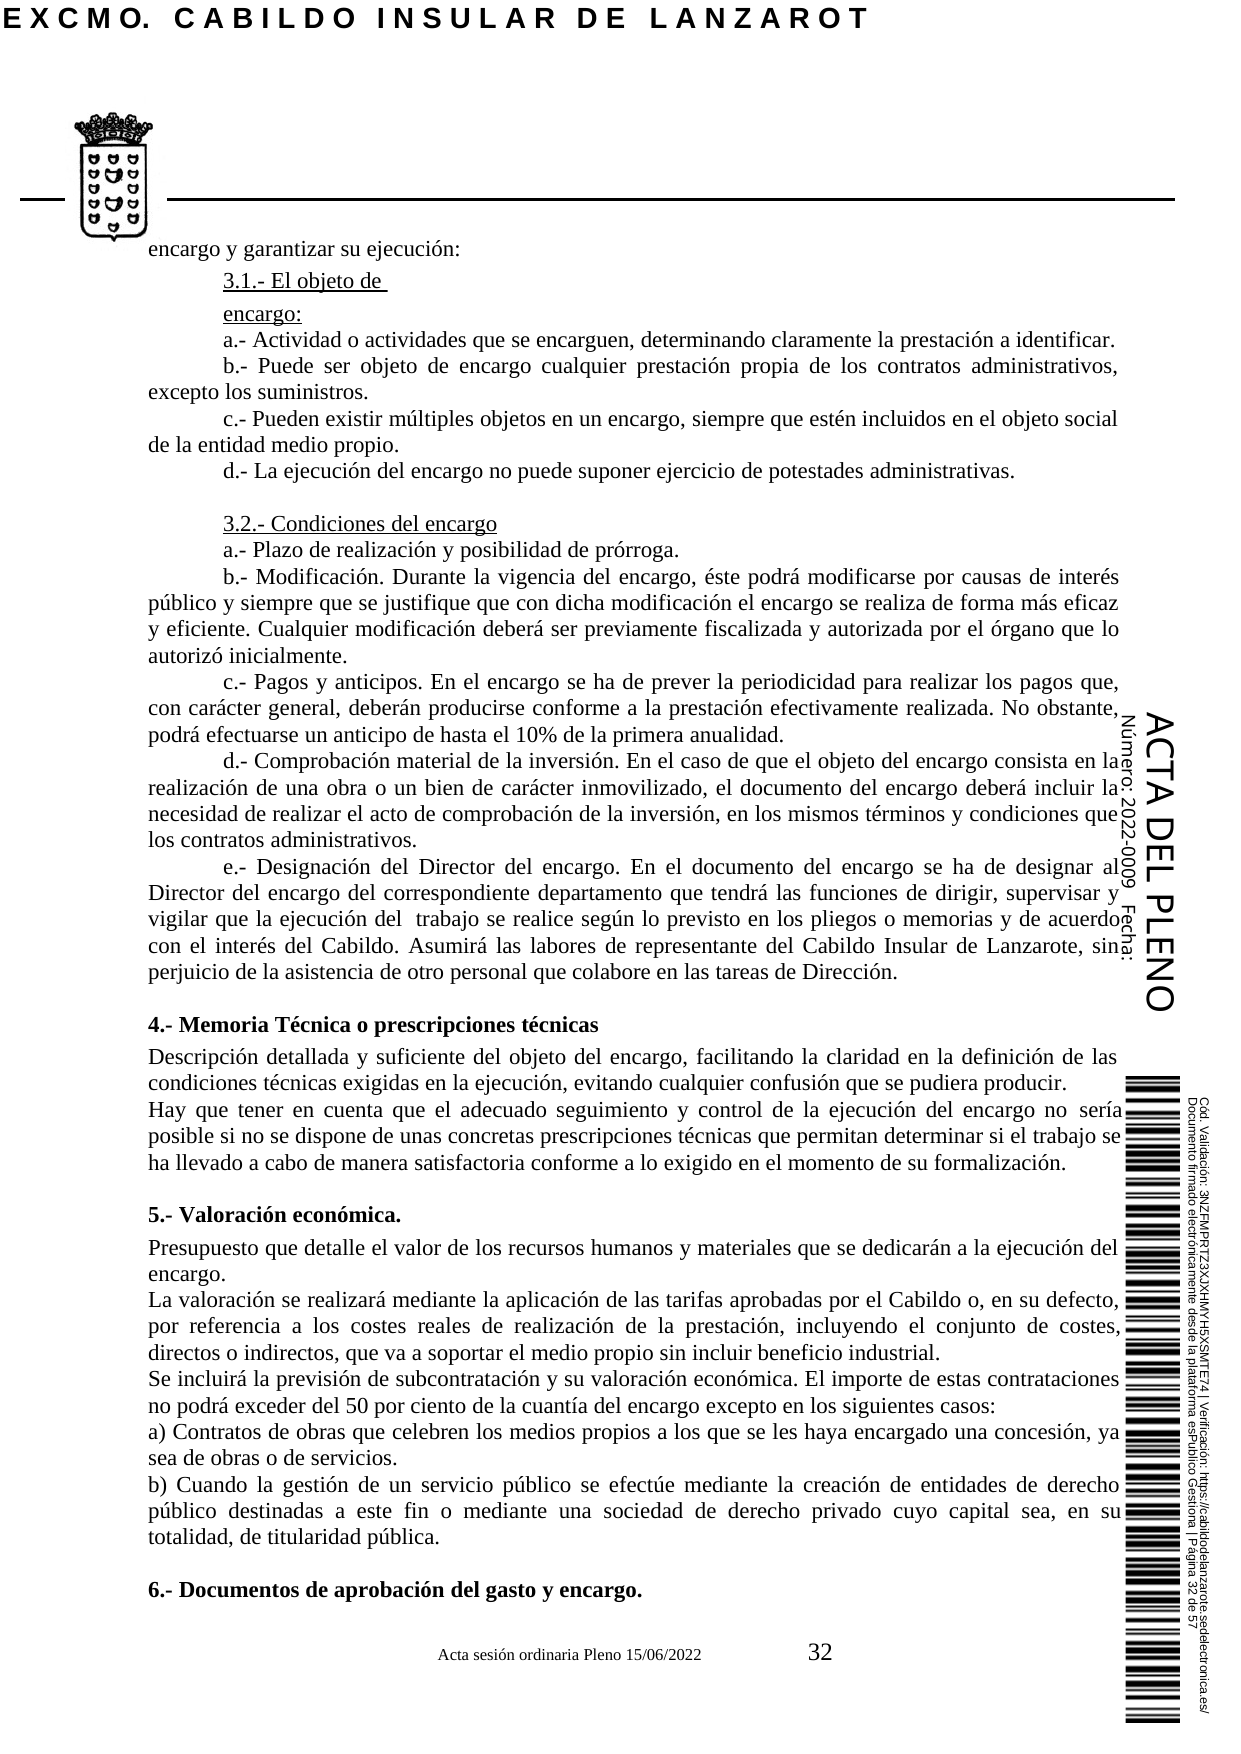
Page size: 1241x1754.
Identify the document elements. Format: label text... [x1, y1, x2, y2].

text Número: 2022-0009 Fecha: 05/08/2022 [1117, 714, 1140, 1011]
text c.- Pueden existir múltiples objetos en un encargo, siempre que estén incluidos en el objeto social de la entidad medio propio. [148, 404, 1127, 457]
text La valoración se realizará mediante la aplicación de las tarifas aprobadas por el Cabildo o, en su defecto, por referencia a los costes reales de realización de la prestación, incluyendo el conjunto de costes, directos o indirectos, que va a soportar el medio propio sin incluir beneficio industrial. [148, 1286, 1121, 1365]
text encargo y garantizar su ejecución: 3.1.- El objeto de encargo: [148, 235, 466, 326]
picture [1125, 1076, 1180, 1723]
text Presupuesto que detalle el valor de los recursos humanos y materiales que se dedicarán a la ejecución del encargo. [148, 1233, 1120, 1286]
text Se incluirá la previsión de subcontratación y su valoración económica. El importe de estas contrataciones no podrá exceder del 50 por ciento de la cuantía del encargo excepto en los siguientes casos: [148, 1365, 1121, 1418]
list Cuando la gestión de un servicio público se efectúe mediante la creación de entidades de derecho público destinadas a este fin o mediante una sociedad de derecho privado cuyo capital sea, en su totalidad, de titularidad pública. [148, 1471, 1121, 1550]
picture [65, 96, 167, 251]
text ACTA DEL PLENO [1149, 990, 1170, 1007]
text ACTA DEL PLENO [1140, 712, 1183, 1011]
text Cód. Validación: 3NZFMPRTZ3XJXHMYH5XSMTE74 | Verificación: https://cabildodelanzarote.sedelectronica.es/ Documento firmado electrónicamente desde la plataforma esPublico Gestiona | Página 32 de 57 [1186, 1097, 1211, 1724]
text e.- Designación del Director del encargo. En el documento del encargo se ha de designar al Director del encargo del correspondiente departamento que tendrá las funciones de dirigir, supervisar y vigilar que la ejecución del trabajo se realice según lo previsto en los pliegos o memorias y de acuerdo con el interés del Cabildo. Asumirá las labores de representante del Cabildo Insular de Lanzarote, sin perjuicio de la asistencia de otro personal que colabore en las tareas de Dirección. [148, 853, 1121, 984]
text b.- Puede ser objeto de encargo cualquier prestación propia de los contratos administrativos, excepto los suministros. [148, 352, 1127, 404]
text Acta sesión ordinaria Pleno 15/06/2022 32 [437, 1637, 1125, 1666]
text c.- Pagos y anticipos. En el encargo se ha de prever la periodicidad para realizar los pagos que, con carácter general, deberán producirse conforme a la prestación efectivamente realizada. No obstante, podrá efectuarse un anticipo de hasta el 10% de la primera anualidad. [148, 668, 1121, 747]
text ACTA DEL PLENO [1140, 1037, 1183, 1058]
subtitle 6.- Documentos de aprobación del gasto y encargo. [148, 1576, 1125, 1602]
text d.- Comprobación material de la inversión. En el caso de que el objeto del encargo consista en la realización de una obra o un bien de carácter inmovilizado, el documento del encargo deberá incluir la necesidad de realizar el acto de comprobación de la inversión, en los mismos términos y condiciones que los contratos administrativos. [148, 747, 1121, 853]
text a.- Plazo de realización y posibilidad de prórroga. [223, 536, 1230, 563]
text Descripción detallada y suficiente del objeto del encargo, facilitando la claridad en la definición de las condiciones técnicas exigidas en la ejecución, evitando cualquier confusión que se pudiera producir. [148, 1043, 1120, 1096]
text 3.2.- Condiciones del encargo [223, 510, 1230, 536]
text Hay que tener en cuenta que el adecuado seguimiento y control de la ejecución del encargo no sería posible si no se dispone de unas concretas prescripciones técnicas que permitan determinar si el trabajo se ha llevado a cabo de manera satisfactoria conforme a lo exigido en el momento de su formalización. [148, 1096, 1122, 1175]
text b.- Modificación. Durante la vigencia del encargo, éste podrá modificarse por causas de interés público y siempre que se justifique que con dicha modificación el encargo se realiza de forma más eficaz y eficiente. Cualquier modificación deberá ser previamente fiscalizada y autorizada por el órgano que lo autorizó inicialmente. [148, 563, 1121, 668]
text d.- La ejecución del encargo no puede suponer ejercicio de potestades administrativas. [223, 457, 1230, 484]
subtitle 4.- Memoria Técnica o prescripciones técnicas [148, 1011, 1230, 1037]
subtitle [1211, 1201, 1230, 1228]
subtitle 5.- Valoración económica. [148, 1201, 1125, 1228]
list Contratos de obras que celebren los medios propios a los que se les haya encargado una concesión, ya sea de obras o de servicios. [148, 1418, 1121, 1471]
text a.- Actividad o actividades que se encarguen, determinando claramente la prestación a identificar. [223, 332, 1230, 352]
